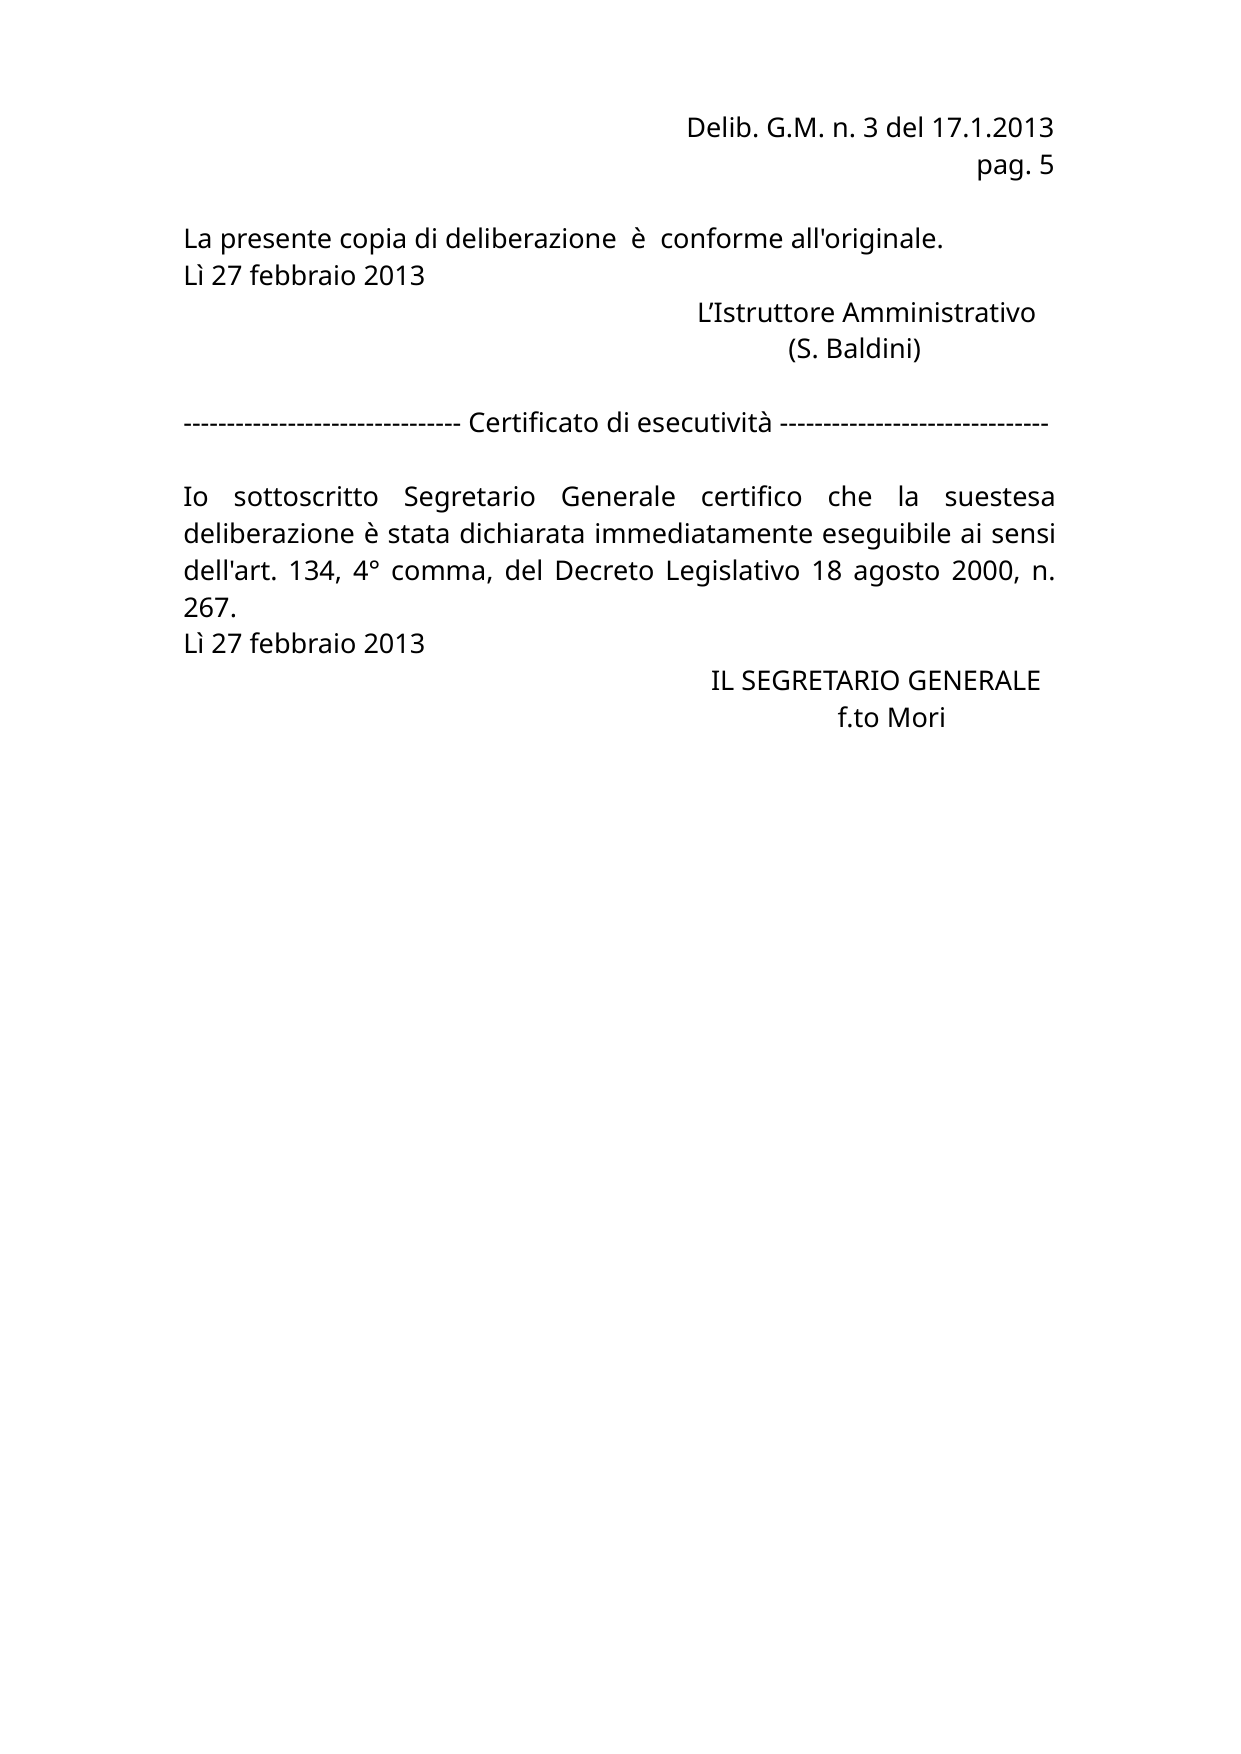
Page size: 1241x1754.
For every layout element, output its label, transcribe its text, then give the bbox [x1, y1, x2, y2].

text Io sottoscritto Segretario Generale certifico che la suestesa deliberazione è stata dichiarata immediatamente eseguibile ai sensi dell'art. 134, 4° comma, del Decreto Legislativo 18 agosto 2000, n. 267. [183, 477, 1057, 625]
text Lì 27 febbraio 2013 [183, 256, 1057, 293]
text Lì 27 febbraio 2013 [183, 625, 1057, 662]
text (S. Baldini) [183, 330, 1057, 367]
text -------------------------------- Certificato di esecutività ------------------------------- [183, 404, 1057, 441]
text La presente copia di deliberazione è conforme all'originale. [183, 219, 1057, 256]
text IL SEGRETARIO GENERALE [183, 662, 1057, 699]
text f.to Mori [183, 699, 1057, 736]
text L’Istruttore Amministrativo [183, 293, 1057, 330]
